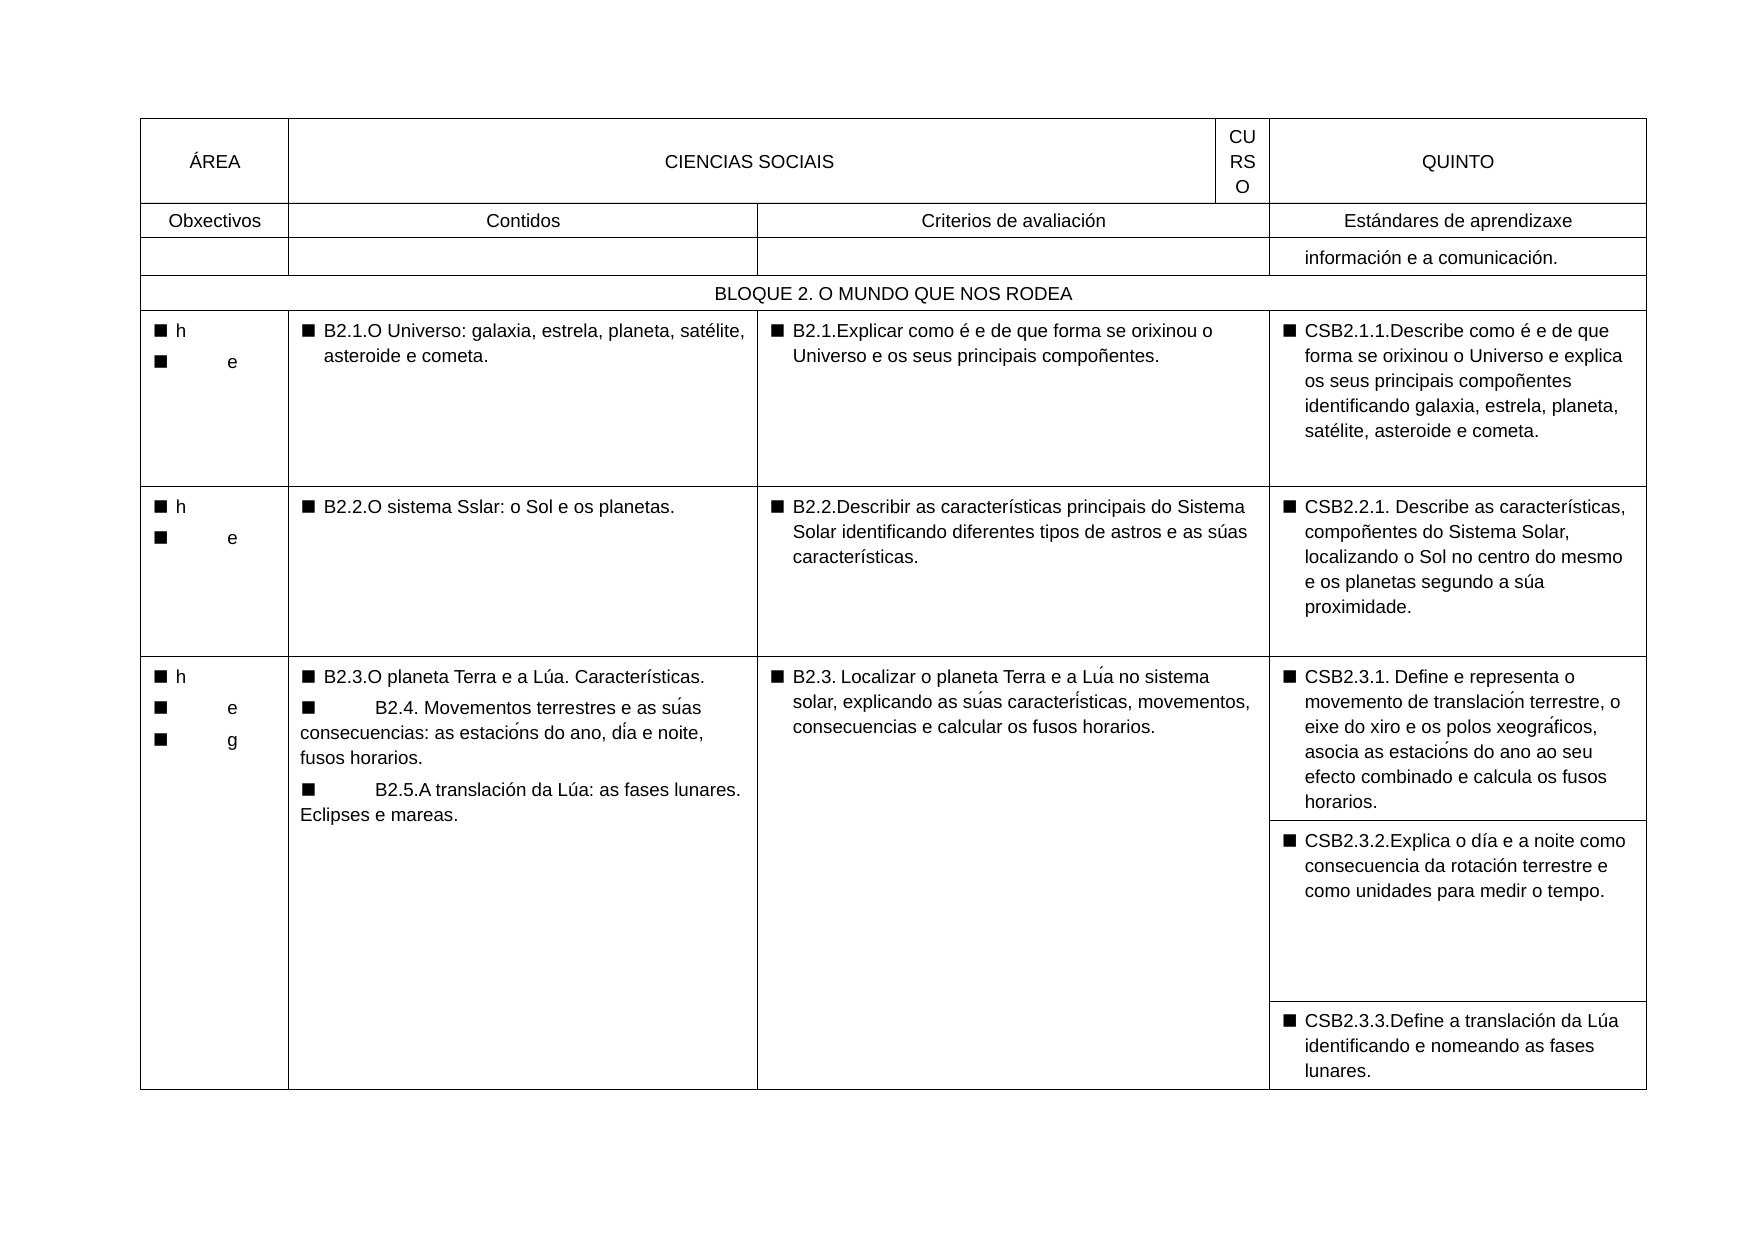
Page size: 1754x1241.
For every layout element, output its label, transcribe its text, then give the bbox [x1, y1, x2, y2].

table_cell h e g [141, 657, 288, 820]
table_cell B2.2.O sistema Sslar: o Sol e os planetas. [289, 487, 757, 656]
table_cell B2.1.Explicar como é e de que forma se orixinou o Universo e os seus principais compoñentes. [758, 311, 1269, 486]
table_header QUINTO [1270, 119, 1646, 202]
table_cell B2.2.Describir as características principais do Sistema Solar identificando diferentes tipos de astros e as súas características. [758, 487, 1269, 656]
table_cell h e [141, 487, 288, 656]
table_cell CSB2.3.2.Explica o día e a noite como consecuencia da rotación terrestre e como unidades para medir o tempo. [1270, 821, 1646, 1001]
table_cell CSB2.3.1. Define e representa o movemento de translación terrestre, o eixe do xiro e os polos xeográficos, asocia as estacións do ano ao seu efecto combinado e calcula os fusos horarios. [1270, 657, 1646, 820]
table_cell Contidos [289, 204, 757, 237]
table_cell Obxectivos [141, 204, 288, 237]
table_cell B2.3.O planeta Terra e a Lúa. Características. B2.4. Movementos terrestres e as súas consecuencias: as estacións do ano, día e noite, fusos horarios. B2.5.A translación da Lúa: as fases lunares. Eclipses e mareas. [289, 657, 757, 820]
table_cell Criterios de avaliación [758, 204, 1269, 237]
table_header CURSO [1216, 119, 1269, 202]
table_cell CSB2.2.1. Describe as características, compoñentes do Sistema Solar, localizando o Sol no centro do mesmo e os planetas segundo a súa proximidade. [1270, 487, 1646, 656]
table_cell CSB2.3.3.Define a translación da Lúa identificando e nomeando as fases lunares. [1270, 1002, 1646, 1089]
table_cell B2.1.O Universo: galaxia, estrela, planeta, satélite, asteroide e cometa. [289, 311, 757, 486]
table_cell BLOQUE 2. O MUNDO QUE NOS RODEA [141, 276, 1646, 310]
table_cell B1.7.Utilización da terminoloxía propia da área. Organización de ficheiros temáticos de termos propios da área. B1.8.Fomento de Técnicas de animación á lectura de textos de divulgación das Ciencias sociais (de carácter social, xeográfico e histórico). A prensa escrita e dixital como fonte de información. B1.9.Utilización e lectura de diferentes linguaxes textuais e gráficos. [289, 238, 757, 275]
table_cell b e h i o [141, 238, 288, 275]
table_header ÁREA [141, 119, 288, 202]
table_cell B1.3.Coñecer e utilizar as palabras claves e conceptos necesarios para ser capaz de ler, escribir e falar sobre Ciencias sociais, así como comprender diferentes linguaxes recollidos en textos de carácter social, xeográfico ou histórico. [758, 238, 1269, 275]
table_cell CSB2.1.1.Describe como é e de que forma se orixinou o Universo e explica os seus principais compoñentes identificando galaxia, estrela, planeta, satélite, asteroide e cometa. [1270, 311, 1646, 486]
table_cell B2.3. Localizar o planeta Terra e a Lúa no sistema solar, explicando as súas características, movementos, consecuencias e calcular os fusos horarios. [758, 657, 1269, 820]
table_cell Estándares de aprendizaxe [1270, 204, 1646, 237]
table_header CIENCIAS SOCIAIS [289, 119, 1215, 202]
table_cell h e [141, 311, 288, 486]
table_cell información e a comunicación. [1270, 238, 1646, 275]
